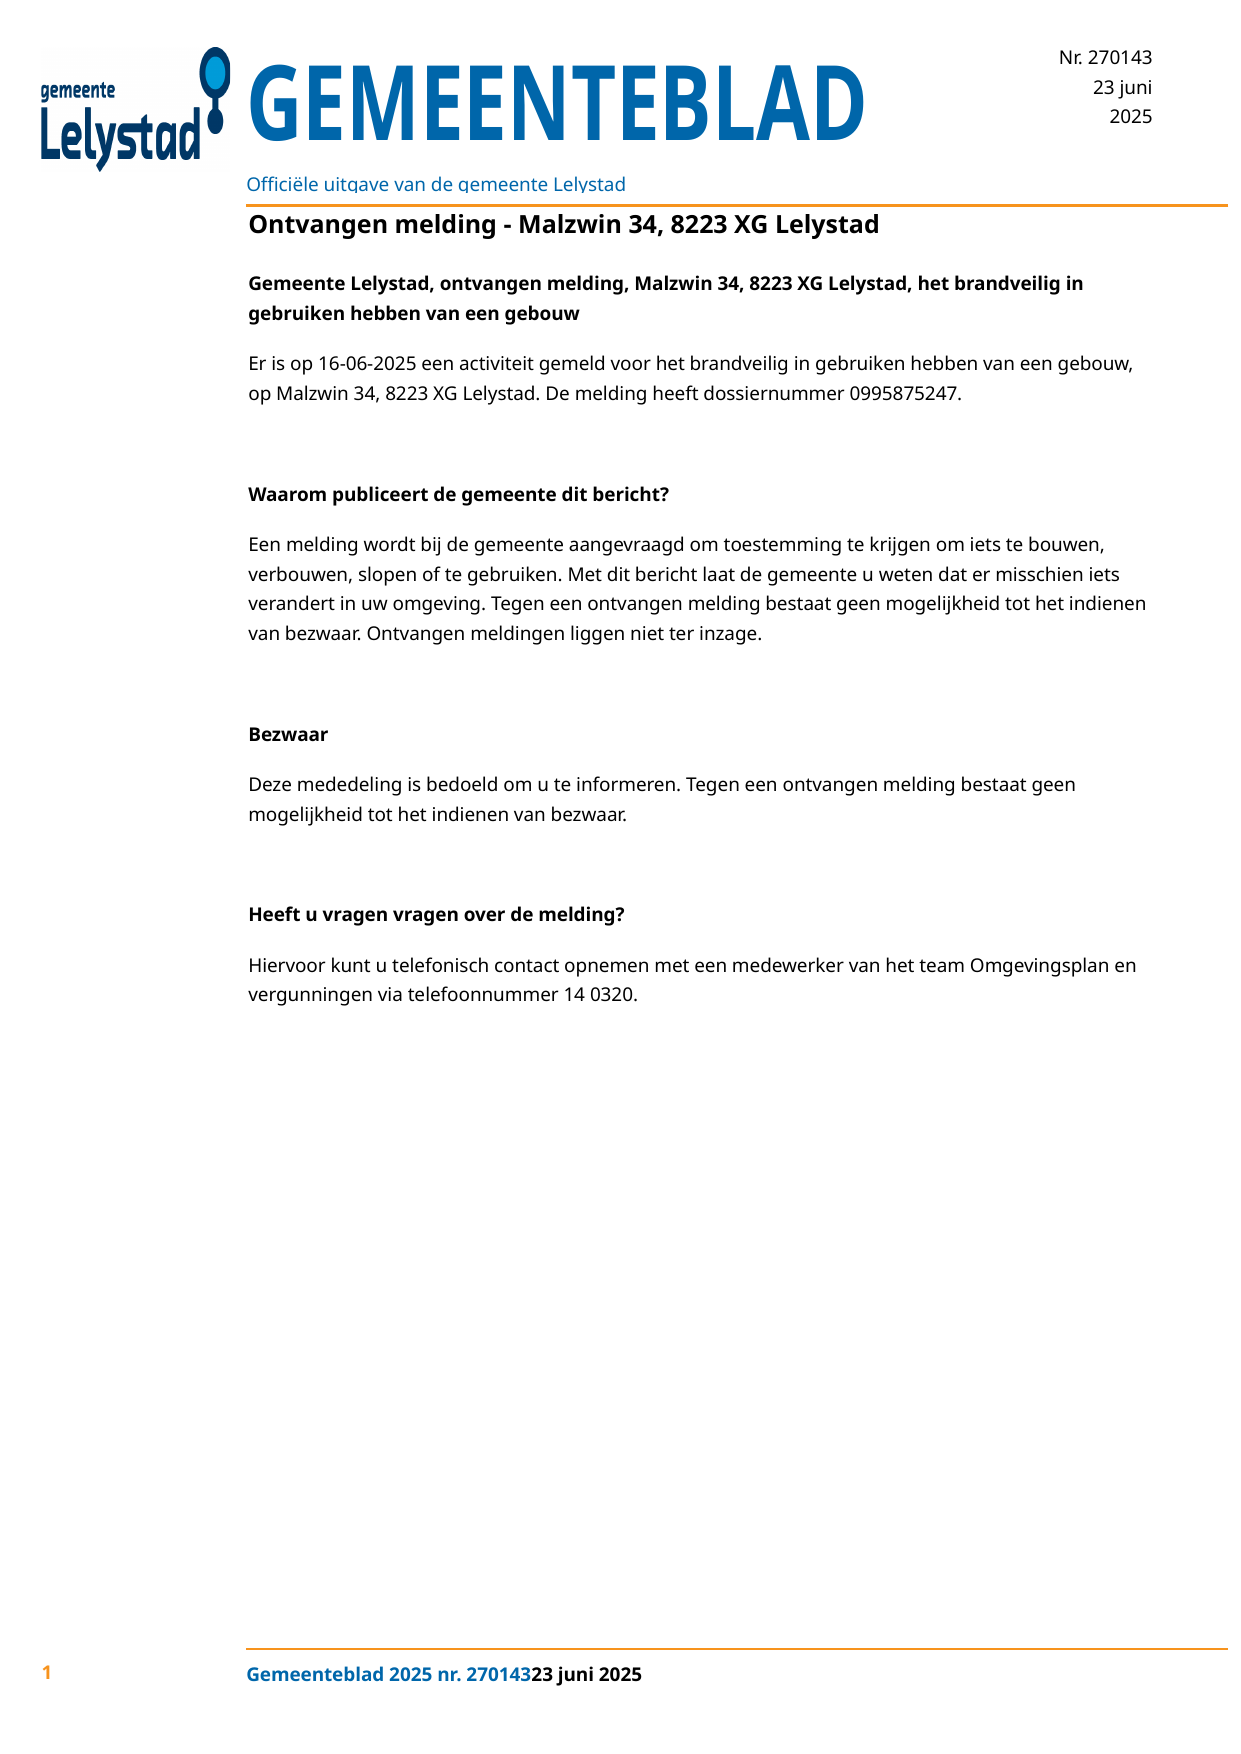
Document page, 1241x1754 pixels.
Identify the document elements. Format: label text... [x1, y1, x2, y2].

text Ontvangen melding - Malzwin 34, 8223 XG Lelystad [248, 207, 1152, 241]
picture [41, 47, 231, 172]
text Een melding wordt bij de gemeente aangevraagd om toestemming te krijgen om iets te bouwen, verbouwen, slopen of te gebruiken. Met dit bericht laat de gemeente u weten dat er misschien iets verandert in uw omgeving. Tegen een ontvangen melding bestaat geen mogelijkheid tot het indienen van bezwaar. Ontvangen meldingen liggen niet ter inzage. [248, 531, 1152, 646]
text Heeft u vragen vragen over de melding? [248, 902, 1152, 927]
text Bezwaar [248, 721, 1152, 746]
text Hiervoor kunt u telefonisch contact opnemen met een medewerker van het team Omgevingsplan en vergunningen via telefoonnummer 14 0320. [248, 952, 1152, 1007]
text Gemeente Lelystad, ontvangen melding, Malzwin 34, 8223 XG Lelystad, het brandveilig in gebruiken hebben van een gebouw [248, 270, 1152, 326]
text Deze mededeling is bedoeld om u te informeren. Tegen een ontvangen melding bestaat geen mogelijkheid tot het indienen van bezwaar. [248, 771, 1152, 826]
text Er is op 16-06-2025 een activiteit gemeld voor het brandveilig in gebruiken hebben van een gebouw, op Malzwin 34, 8223 XG Lelystad. De melding heeft dossiernummer 0995875247. [248, 350, 1152, 406]
text Waarom publiceert de gemeente dit bericht? [248, 481, 1152, 506]
